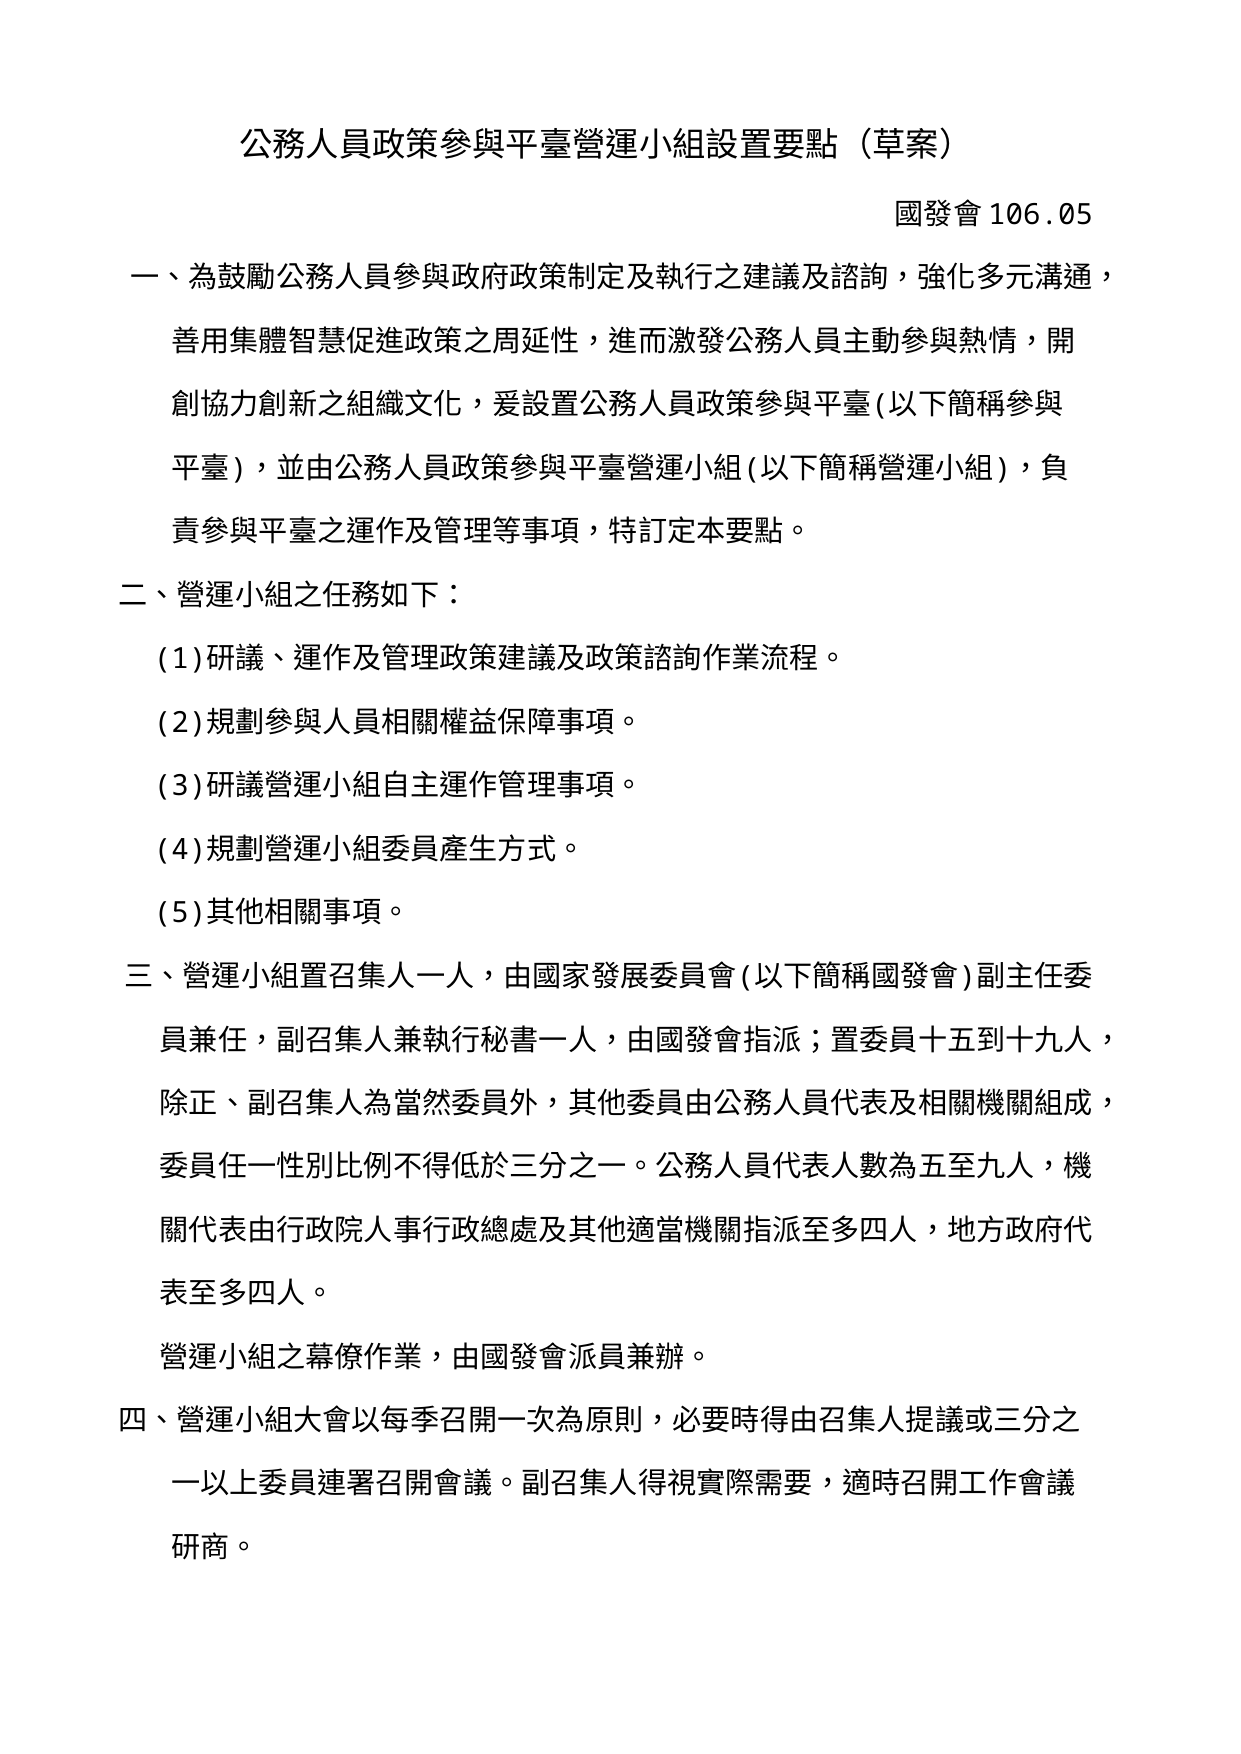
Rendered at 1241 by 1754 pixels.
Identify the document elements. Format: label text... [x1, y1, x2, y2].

text (1)研議、運作及管理政策建議及政策諮詢作業流程。 [118, 635, 1093, 677]
text 一、為鼓勵公務人員參與政府政策制定及執行之建議及諮詢，強化多元溝通，善用集體智慧促進政策之周延性，進而激發公務人員主動參與熱情，開創協力創新之組織文化，爰設置公務人員政策參與平臺(以下簡稱參與平臺)，並由公務人員政策參與平臺營運小組(以下簡稱營運小組)，負責參與平臺之運作及管理等事項，特訂定本要點。 [130, 254, 1093, 550]
text 營運小組之幕僚作業，由國發會派員兼辦。 [118, 1333, 1093, 1376]
text 公務人員政策參與平臺營運小組設置要點（草案） [118, 118, 1093, 166]
text 國發會106.05 [118, 190, 1093, 233]
text (5)其他相關事項。 [118, 889, 1093, 931]
text 三、營運小組置召集人一人，由國家發展委員會(以下簡稱國發會)副主任委員兼任，副召集人兼執行秘書一人，由國發會指派；置委員十五到十九人，除正、副召集人為當然委員外，其他委員由公務人員代表及相關機關組成，委員任一性別比例不得低於三分之一。公務人員代表人數為五至九人，機關代表由行政院人事行政總處及其他適當機關指派至多四人，地方政府代表至多四人。 [124, 952, 1093, 1312]
text (4)規劃營運小組委員產生方式。 [118, 825, 1093, 868]
text 四、營運小組大會以每季召開一次為原則，必要時得由召集人提議或三分之一以上委員連署召開會議。副召集人得視實際需要，適時召開工作會議研商。 [118, 1397, 1093, 1566]
text (3)研議營運小組自主運作管理事項。 [118, 762, 1093, 804]
text (2)規劃參與人員相關權益保障事項。 [118, 698, 1093, 741]
text 二、營運小組之任務如下： [118, 571, 1093, 614]
